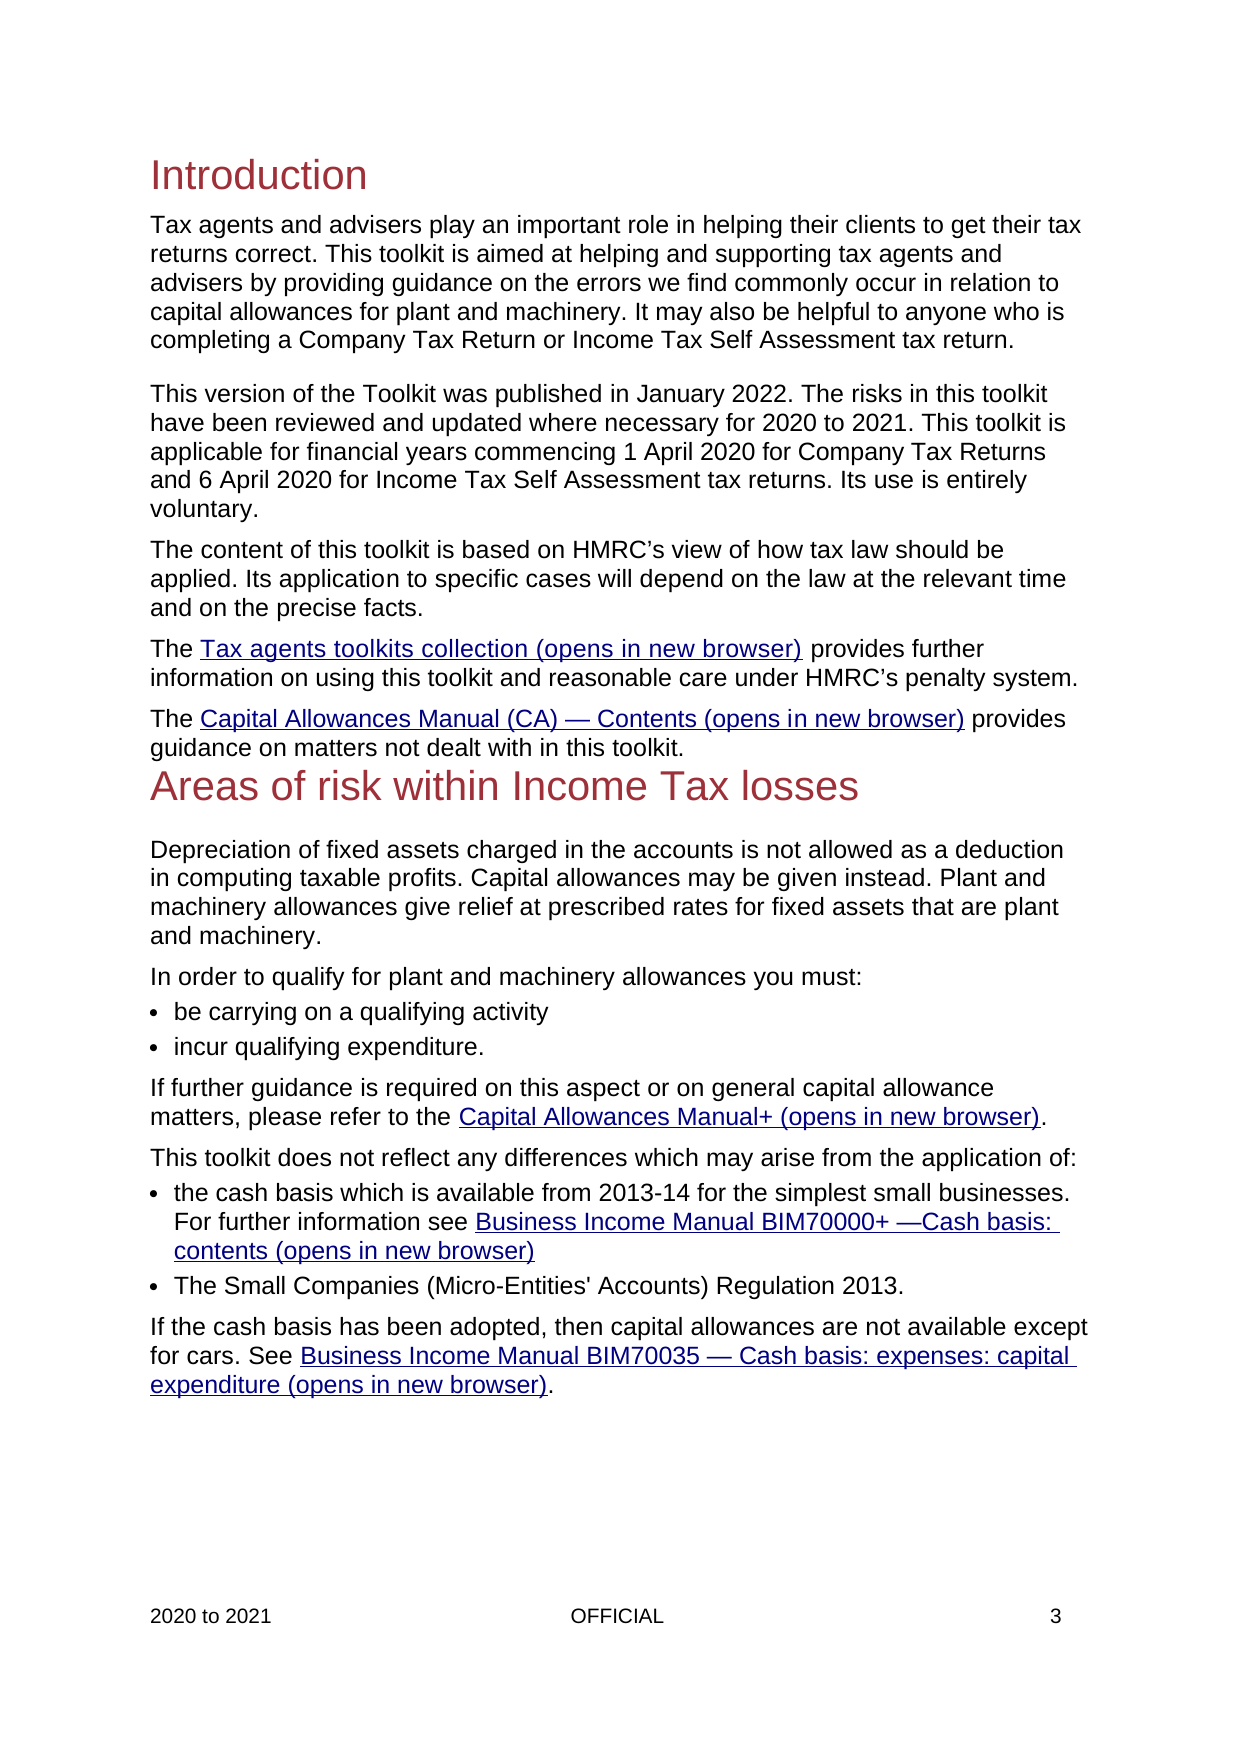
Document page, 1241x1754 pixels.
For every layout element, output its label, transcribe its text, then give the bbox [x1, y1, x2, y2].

text This toolkit does not reflect any differences which may arise from the application of: [150, 1143, 1090, 1172]
text This version of the Toolkit was published in January 2022. The risks in this toolkit have been reviewed and updated where necessary for 2020 to 2021. This toolkit is applicable for financial years commencing 1 April 2020 for Company Tax Returns and 6 April 2020 for Income Tax Self Assessment tax returns. Its use is entirely voluntary. [150, 379, 1090, 523]
text If the cash basis has been adopted, then capital allowances are not available except for cars. See Business Income Manual BIM70035 — Cash basis: expenses: capital expenditure (opens in new browser). [150, 1312, 1090, 1398]
text The content of this toolkit is based on HMRC’s view of how tax law should be applied. Its application to specific cases will depend on the law at the relevant time and on the precise facts. [150, 535, 1090, 622]
list the cash basis which is available from 2013-14 for the simplest small businesses. For further information see Business Income Manual BIM70000+ —Cash basis: contents (opens in new browser) [150, 1178, 1090, 1264]
text If further guidance is required on this aspect or on general capital allowance matters, please refer to the Capital Allowances Manual+ (opens in new browser). [150, 1073, 1090, 1131]
text In order to qualify for plant and machinery allowances you must: [150, 962, 1090, 991]
subtitle Areas of risk within Income Tax losses [150, 762, 1090, 809]
text Tax agents and advisers play an important role in helping their clients to get their tax returns correct. This toolkit is aimed at helping and supporting tax agents and advisers by providing guidance on the errors we find commonly occur in relation to capital allowances for plant and machinery. It may also be helpful to anyone who is completing a Company Tax Return or Income Tax Self Assessment tax return. [150, 210, 1090, 354]
text The Tax agents toolkits collection (opens in new browser) provides further information on using this toolkit and reasonable care under HMRC’s penalty system. [150, 634, 1090, 692]
text The Capital Allowances Manual (CA) — Contents (opens in new browser) provides guidance on matters not dealt with in this toolkit. [150, 704, 1090, 762]
text Depreciation of fixed assets charged in the accounts is not allowed as a deduction in computing taxable profits. Capital allowances may be given instead. Plant and machinery allowances give relief at prescribed rates for fixed assets that are plant and machinery. [150, 834, 1090, 949]
list The Small Companies (Micro-Entities' Accounts) Regulation 2013. [150, 1271, 1090, 1299]
list incur qualifying expenditure. [150, 1032, 1090, 1061]
list be carrying on a qualifying activity [150, 997, 1090, 1026]
subtitle Introduction [150, 150, 1090, 198]
